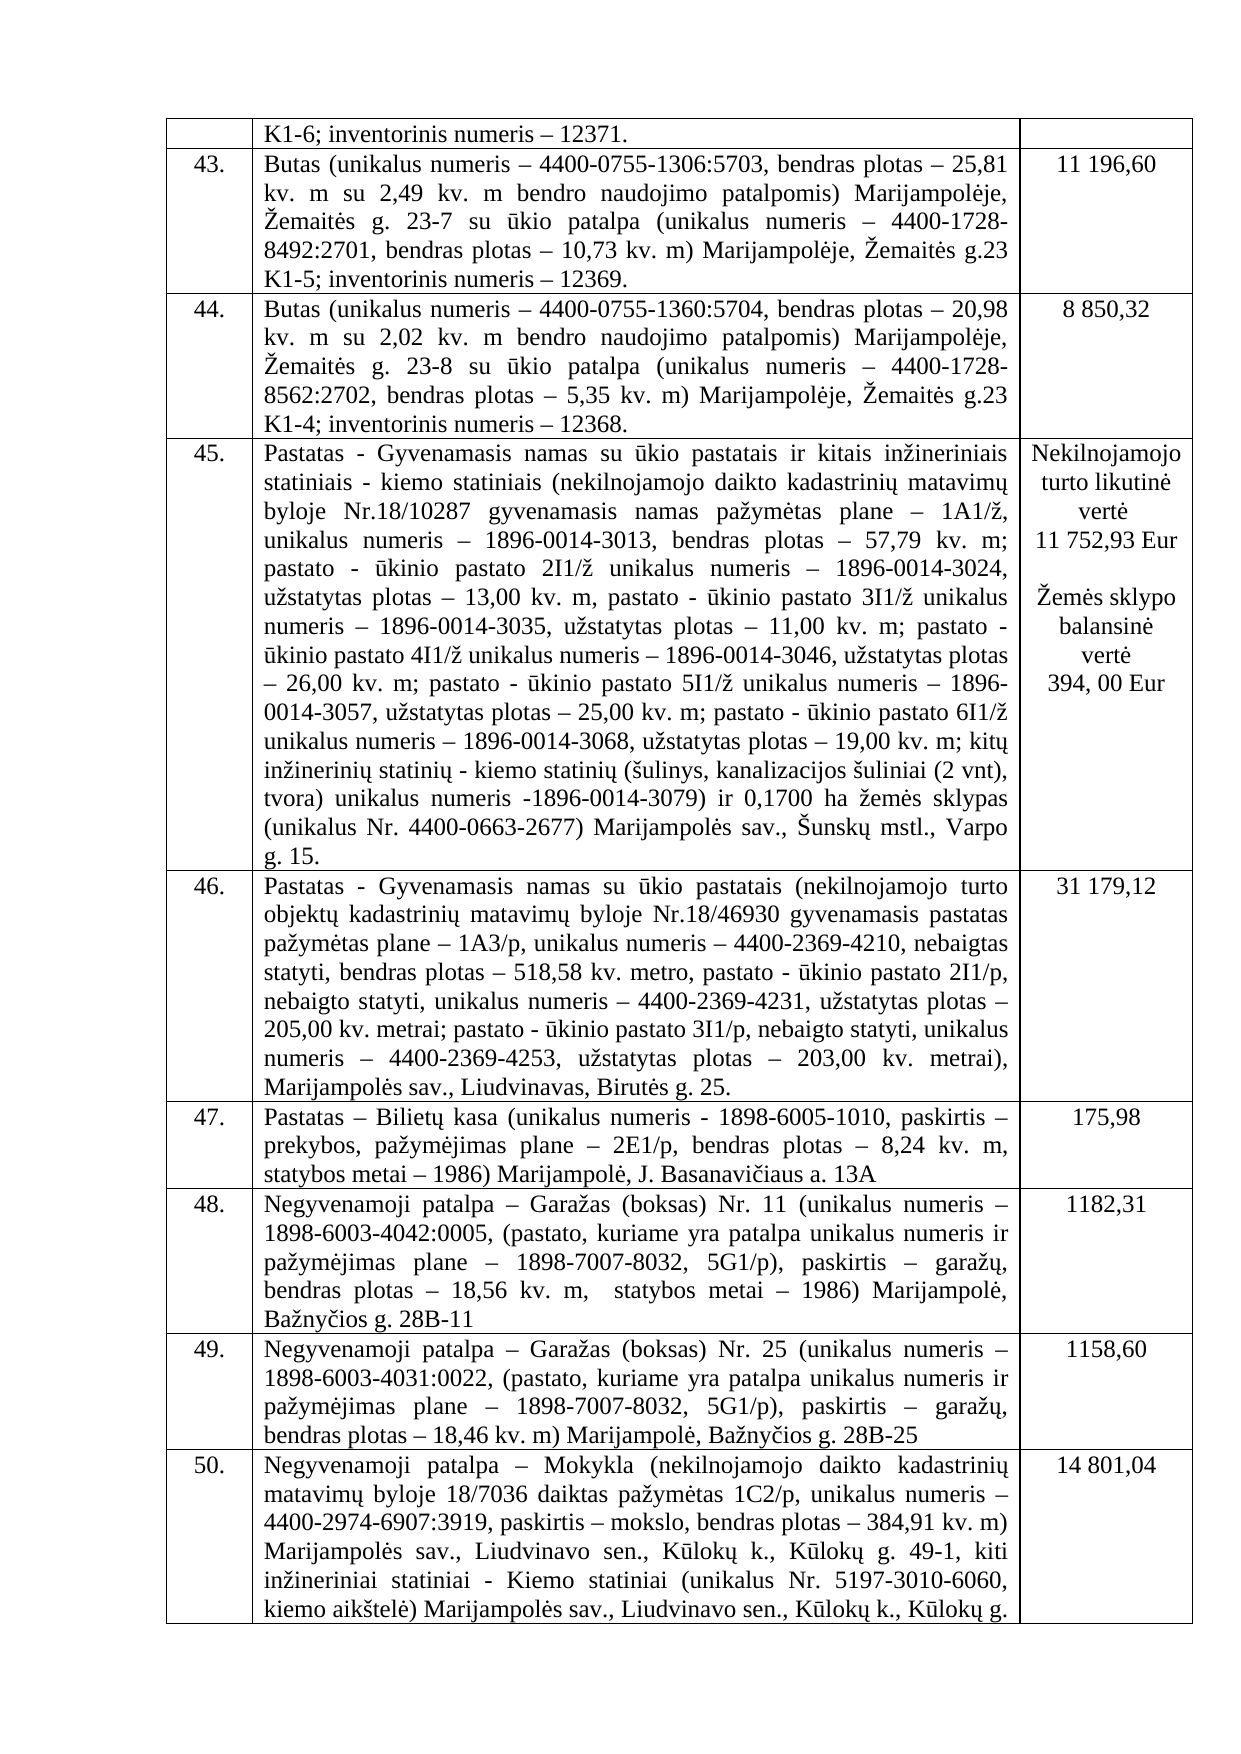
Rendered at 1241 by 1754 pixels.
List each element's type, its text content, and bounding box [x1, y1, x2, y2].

table_cell [167, 119, 252, 148]
table_cell 46. [167, 871, 252, 1101]
table_cell 14 801,04 [1021, 1450, 1192, 1622]
table_cell Butas (unikalus numeris – 4400-0755-1360:5704, bendras plotas – 20,98 kv. m su 2,02 kv. m bendro naudojimo patalpomis) Marijampolėje, Žemaitės g. 23-8 su ūkio patalpa (unikalus numeris – 4400-1728-8562:2702, bendras plotas – 5,35 kv. m) Marijampolėje, Žemaitės g.23 K1-4; inventorinis numeris – 12368. [253, 294, 1019, 437]
table_cell 48. [167, 1189, 252, 1333]
table_cell 1158,60 [1021, 1334, 1192, 1449]
table_cell 31 179,12 [1021, 871, 1192, 1101]
table_cell Negyvenamoji patalpa – Garažas (boksas) Nr. 25 (unikalus numeris – 1898-6003-4031:0022, (pastato, kuriame yra patalpa unikalus numeris ir pažymėjimas plane – 1898-7007-8032, 5G1/p), paskirtis – garažų, bendras plotas – 18,46 kv. m) Marijampolė, Bažnyčios g. 28B-25 [253, 1334, 1019, 1449]
table_cell 50. [167, 1450, 252, 1622]
table_cell 47. [167, 1102, 252, 1188]
table_cell Pastatas - Gyvenamasis namas su ūkio pastatais (nekilnojamojo turto objektų kadastrinių matavimų byloje Nr.18/46930 gyvenamasis pastatas pažymėtas plane – 1A3/p, unikalus numeris – 4400-2369-4210, nebaigtas statyti, bendras plotas – 518,58 kv. metro, pastato - ūkinio pastato 2I1/p, nebaigto statyti, unikalus numeris – 4400-2369-4231, užstatytas plotas – 205,00 kv. metrai; pastato - ūkinio pastato 3I1/p, nebaigto statyti, unikalus numeris – 4400-2369-4253, užstatytas plotas – 203,00 kv. metrai), Marijampolės sav., Liudvinavas, Birutės g. 25. [253, 871, 1019, 1101]
table_cell Negyvenamoji patalpa – Mokykla (nekilnojamojo daikto kadastrinių matavimų byloje 18/7036 daiktas pažymėtas 1C2/p, unikalus numeris – 4400-2974-6907:3919, paskirtis – mokslo, bendras plotas – 384,91 kv. m) Marijampolės sav., Liudvinavo sen., Kūlokų k., Kūlokų g. 49-1, kiti inžineriniai statiniai - Kiemo statiniai (unikalus Nr. 5197-3010-6060, kiemo aikštelė) Marijampolės sav., Liudvinavo sen., Kūlokų k., Kūlokų g. [253, 1450, 1019, 1622]
table_cell 8 850,32 [1021, 294, 1192, 437]
table_cell 45. [167, 439, 252, 870]
table_cell 43. [167, 149, 252, 293]
table_cell Negyvenamoji patalpa – Garažas (boksas) Nr. 11 (unikalus numeris – 1898-6003-4042:0005, (pastato, kuriame yra patalpa unikalus numeris ir pažymėjimas plane – 1898-7007-8032, 5G1/p), paskirtis – garažų, bendras plotas – 18,56 kv. m, statybos metai – 1986) Marijampolė, Bažnyčios g. 28B-11 [253, 1189, 1019, 1333]
table_cell 49. [167, 1334, 252, 1449]
table_cell K1-6; inventorinis numeris – 12371. [253, 119, 1019, 148]
table_cell Pastatas - Gyvenamasis namas su ūkio pastatais ir kitais inžineriniais statiniais - kiemo statiniais (nekilnojamojo daikto kadastrinių matavimų byloje Nr.18/10287 gyvenamasis namas pažymėtas plane – 1A1/ž, unikalus numeris – 1896-0014-3013, bendras plotas – 57,79 kv. m; pastato - ūkinio pastato 2I1/ž unikalus numeris – 1896-0014-3024, užstatytas plotas – 13,00 kv. m, pastato - ūkinio pastato 3I1/ž unikalus numeris – 1896-0014-3035, užstatytas plotas – 11,00 kv. m; pastato - ūkinio pastato 4I1/ž unikalus numeris – 1896-0014-3046, užstatytas plotas – 26,00 kv. m; pastato - ūkinio pastato 5I1/ž unikalus numeris – 1896-0014-3057, užstatytas plotas – 25,00 kv. m; pastato - ūkinio pastato 6I1/ž unikalus numeris – 1896-0014-3068, užstatytas plotas – 19,00 kv. m; kitų inžinerinių statinių - kiemo statinių (šulinys, kanalizacijos šuliniai (2 vnt), tvora) unikalus numeris -1896-0014-3079) ir 0,1700 ha žemės sklypas (unikalus Nr. 4400-0663-2677) Marijampolės sav., Šunskų mstl., Varpo g. 15. [253, 439, 1019, 870]
table_cell Nekilnojamojo turto likutinė vertė 11 752,93 Eur Žemės sklypo balansinė vertė 394, 00 Eur [1021, 439, 1192, 870]
table_cell 175,98 [1021, 1102, 1192, 1188]
table_cell 44. [167, 294, 252, 437]
table_cell Pastatas – Bilietų kasa (unikalus numeris - 1898-6005-1010, paskirtis – prekybos, pažymėjimas plane – 2E1/p, bendras plotas – 8,24 kv. m, statybos metai – 1986) Marijampolė, J. Basanavičiaus a. 13A [253, 1102, 1019, 1188]
table_cell 11 196,60 [1021, 149, 1192, 293]
table_cell 1182,31 [1021, 1189, 1192, 1333]
table_cell Butas (unikalus numeris – 4400-0755-1306:5703, bendras plotas – 25,81 kv. m su 2,49 kv. m bendro naudojimo patalpomis) Marijampolėje, Žemaitės g. 23-7 su ūkio patalpa (unikalus numeris – 4400-1728-8492:2701, bendras plotas – 10,73 kv. m) Marijampolėje, Žemaitės g.23 K1-5; inventorinis numeris – 12369. [253, 149, 1019, 293]
table_cell [1021, 119, 1192, 148]
